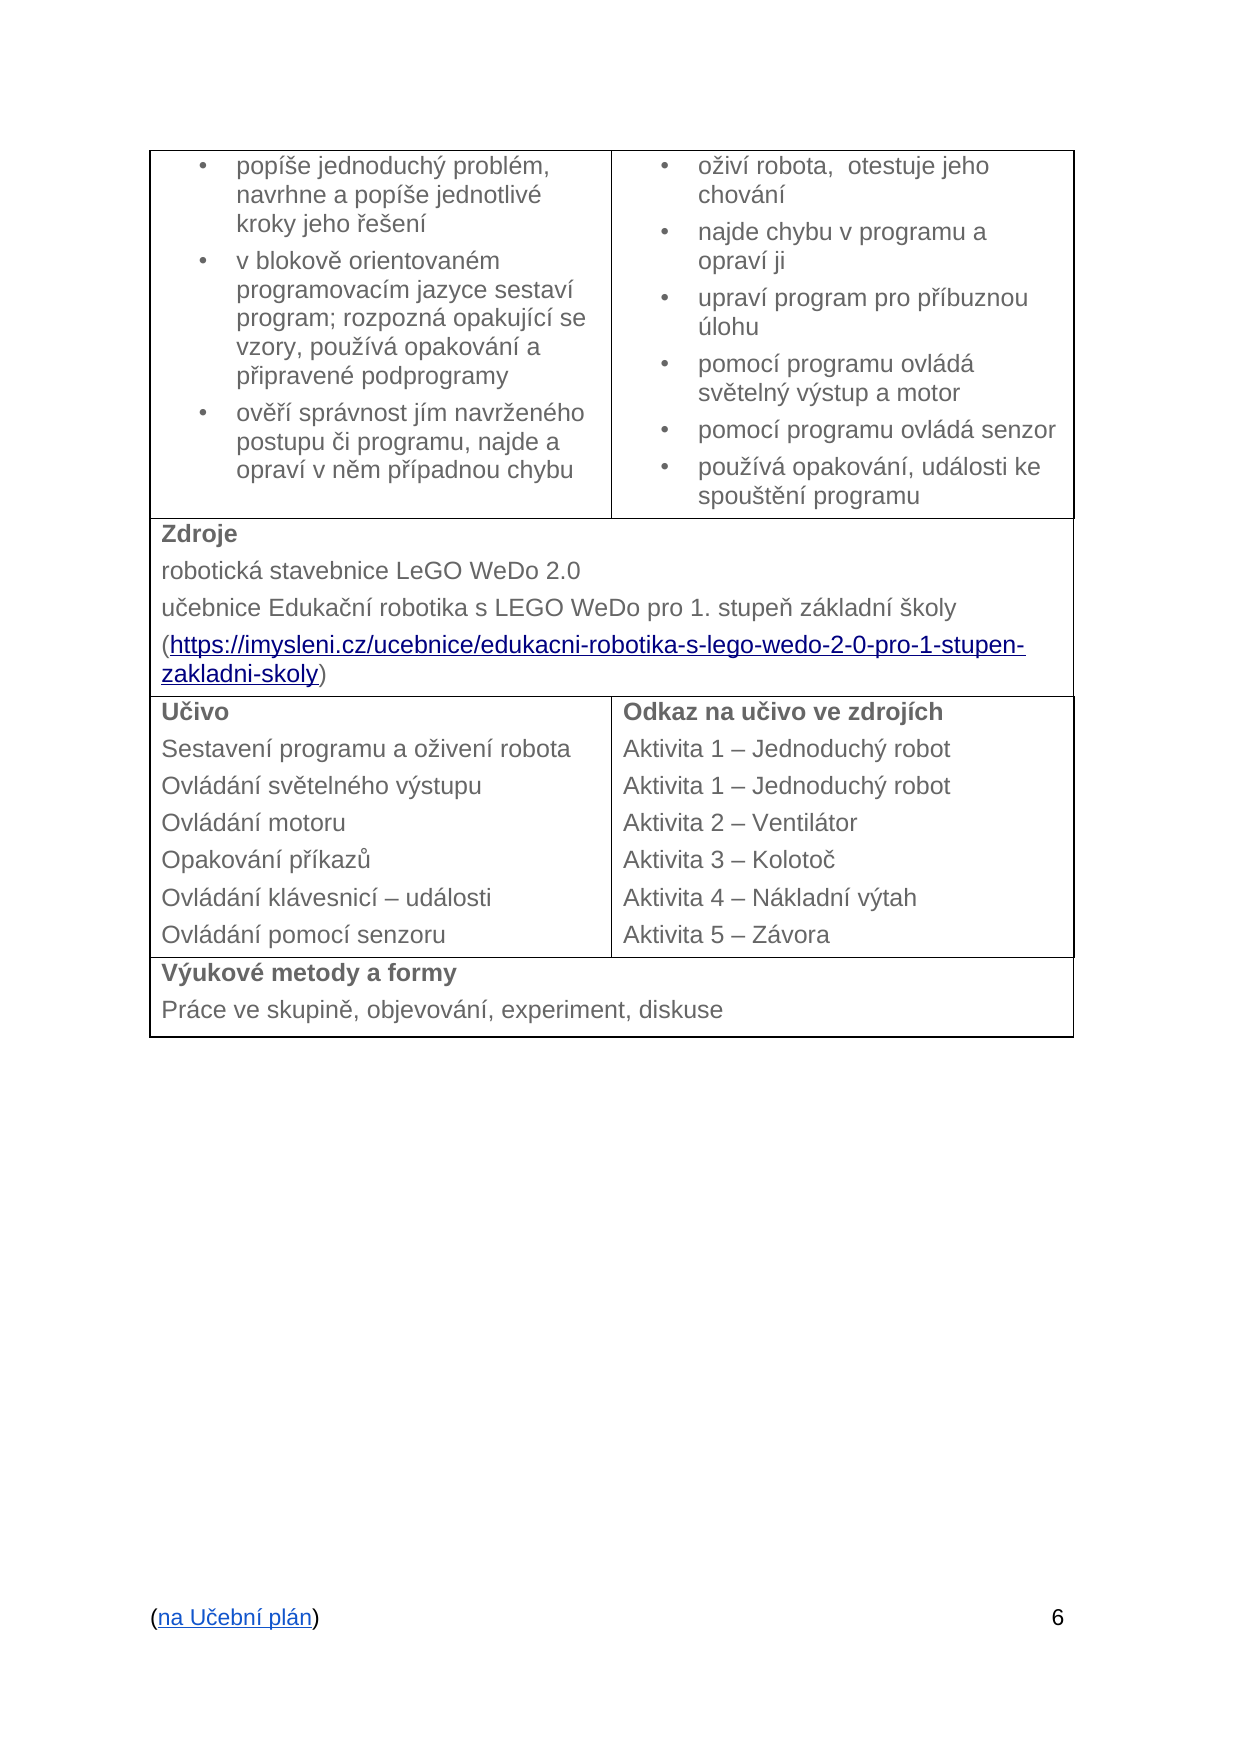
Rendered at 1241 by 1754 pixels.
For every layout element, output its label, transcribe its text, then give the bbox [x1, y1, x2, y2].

table_cell Očekávané výstupy ŠVP Žákyně/žák: sestaví robota podle návodu sestaví program pro robota oživí robota, otestuje jeho chování najde chybu v programu a opraví ji upraví program pro příbuznou úlohu pomocí programu ovládá světelný výstup a motor pomocí programu ovládá senzor používá opakování, události ke spouštění programu [612, 151, 1073, 518]
table_cell Očekávané výstupy RVP Žákyně/žák: sestavuje a testuje symbolické zápisy postupů popíše jednoduchý problém, navrhne a popíše jednotlivé kroky jeho řešení v blokově orientovaném programovacím jazyce sestaví program; rozpozná opakující se vzory, používá opakování a připravené podprogramy ověří správnost jím navrženého postupu či programu, najde a opraví v něm případnou chybu [151, 151, 611, 518]
table_cell Zdroje robotická stavebnice LeGO WeDo 2.0 učebnice Edukační robotika s LEGO WeDo pro 1. stupeň základní školy (https://imysleni.cz/ucebnice/edukacni-robotika-s-lego-wedo-2-0-pro-1-stupen-zakladni-skoly) [151, 519, 1073, 696]
table_cell Učivo Sestavení programu a oživení robota Ovládání světelného výstupu Ovládání motoru Opakování příkazů Ovládání klávesnicí – události Ovládání pomocí senzoru [151, 697, 611, 957]
table_cell Odkaz na učivo ve zdrojích Aktivita 1 – Jednoduchý robot Aktivita 1 – Jednoduchý robot Aktivita 2 – Ventilátor Aktivita 3 – Kolotoč Aktivita 4 – Nákladní výtah Aktivita 5 – Závora [612, 697, 1073, 957]
table_cell Výukové metody a formy Práce ve skupině, objevování, experiment, diskuse [151, 958, 1073, 1036]
